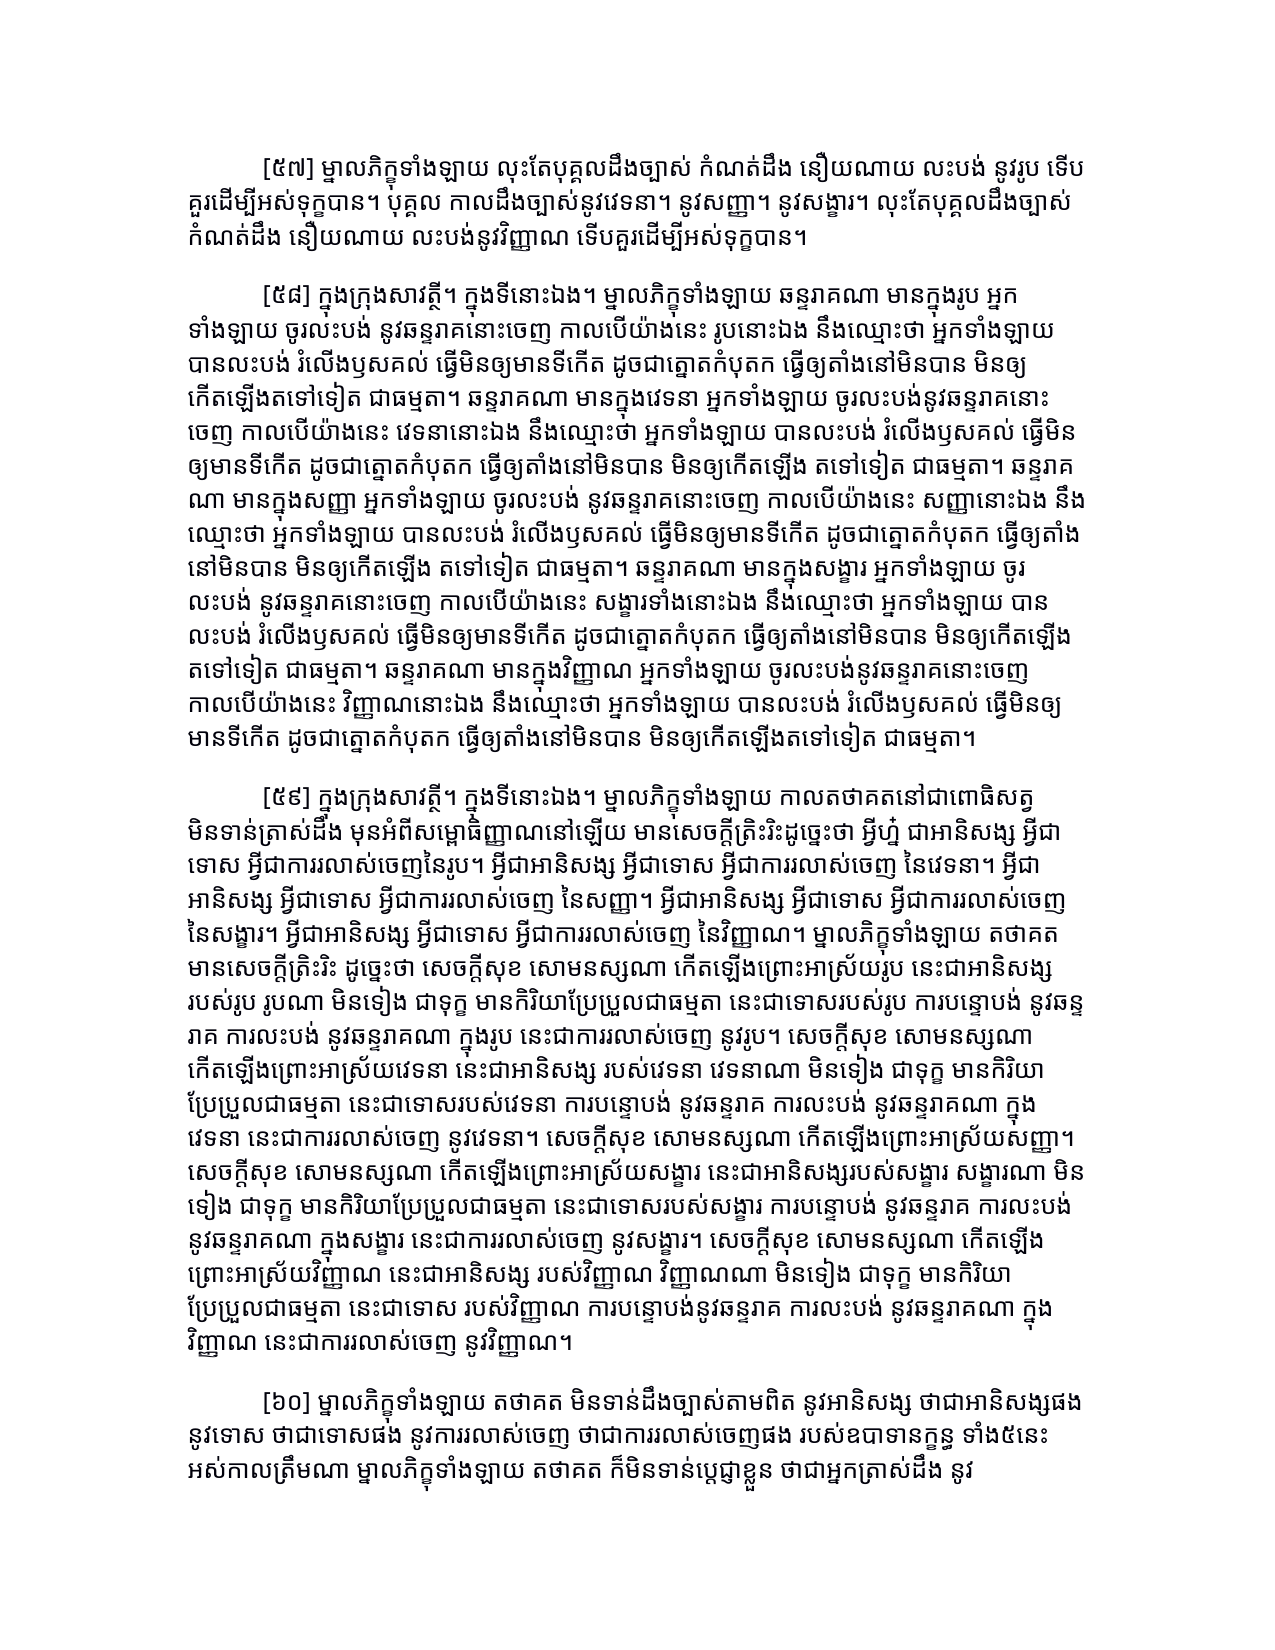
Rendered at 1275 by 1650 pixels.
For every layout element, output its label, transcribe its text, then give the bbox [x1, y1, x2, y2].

text [៥៩] ក្នុងក្រុងសាវត្ថី។ ក្នុងទីនោះឯង។ ម្នាលភិក្ខុទាំងឡាយ កាលតថាគត​នៅ​ជាពោធិសត្វ មិនទាន់ត្រាស់ដឹង មុនអំពីសម្ពោធិញ្ញាណនៅឡើយ មានសេចក្តី​ត្រិះរិះ​ដូច្នេះថា អ្វីហ្ន៎ ជាអានិសង្ស អ្វីជាទោស អ្វីជាការរលាស់ចេញនៃរូប។ អ្វីជាអានិសង្ស អ្វីជាទោស អ្វីជាការរលាស់ចេញ នៃវេទនា។ អ្វីជាអានិសង្ស អ្វីជាទោស អ្វីជាការរលាស់ចេញ នៃសញ្ញា។ អ្វីជាអានិសង្ស អ្វីជាទោស អ្វីជាការរលាស់ចេញ នៃ​សង្ខារ។ អ្វីជាអានិសង្ស អ្វីជាទោស អ្វីជាការរលាស់ចេញ នៃវិញ្ញាណ។ ម្នាលភិក្ខុ​ទាំងឡាយ តថាគត មានសេចក្តីត្រិះរិះ ដូច្នេះថា សេចក្តីសុខ សោមនស្ស​ណា កើតឡើងព្រោះអាស្រ័យរូប នេះជាអានិសង្ស ​របស់រូប រូបណា មិនទៀង ជាទុក្ខ មានកិរិយាប្រែប្រួលជាធម្មតា នេះជាទោស​របស់រូប ការបន្ទោបង់ ​នូវឆន្ទរាគ ការលះបង់ ​នូវឆន្ទរាគណា ក្នុងរូប នេះជាការរលាស់ចេញ នូវរូប។ សេចក្តីសុខ សោមនស្ស​ណា កើតឡើងព្រោះអាស្រ័យវេទនា នេះជាអានិសង្ស ​របស់វេទនា វេទនាណា មិនទៀង ជាទុក្ខ មានកិរិយាប្រែប្រួលជាធម្មតា នេះជាទោស​របស់វេទនា ការបន្ទោបង់​ នូវឆន្ទរាគ ការលះបង់​ នូវឆន្ទរាគណា ក្នុងវេទនា នេះជាការរលាស់​ចេញ នូវវេទនា។ សេចក្តីសុខ សោមនស្ស​ណា កើតឡើងព្រោះអាស្រ័យសញ្ញា។ សេចក្តីសុខ សោមនស្សណា កើតឡើង​ព្រោះអាស្រ័យសង្ខារ នេះជាអានិសង្ស​របស់សង្ខារ សង្ខារណា មិនទៀង ជាទុក្ខ មានកិរិយាប្រែប្រួលជាធម្មតា នេះជាទោស​របស់សង្ខារ ការបន្ទោបង់​ នូវឆន្ទរាគ ការលះបង់ ​នូវឆន្ទរាគណា ក្នុងសង្ខារ នេះជាការរលាស់ចេញ នូវសង្ខារ។ សេចក្តីសុខ សោមនស្ស​ណា កើតឡើង​ព្រោះអាស្រ័យវិញ្ញាណ នេះជាអានិសង្ស​ របស់វិញ្ញាណ វិញ្ញាណណា មិនទៀង ជាទុក្ខ មានកិរិយាប្រែប្រួលជាធម្មតា នេះជាទោស​ របស់វិញ្ញាណ ការបន្ទោបង់​នូវឆន្ទរាគ ការលះបង់​ នូវឆន្ទរាគណា ក្នុងវិញ្ញាណ នេះជាការរលាស់ចេញ នូវវិញ្ញាណ។ [187, 779, 1087, 1358]
text [៥៨] ក្នុងក្រុងសាវត្ថី។ ក្នុងទីនោះឯង។ ម្នាលភិក្ខុទាំងឡាយ ឆន្ទរាគណា មាន​ក្នុងរូប អ្នកទាំងឡាយ ចូរលះបង់ ​នូវឆន្ទរាគនោះចេញ កាលបើយ៉ាងនេះ រូប​នោះឯង នឹង​ឈ្មោះថា អ្នកទាំងឡាយ បានលះបង់ រំលើងឫសគល់ ធ្វើ​មិនឲ្យ​មានទីកើត ដូច​ជាត្នោតកំបុតក ធ្វើឲ្យតាំងនៅមិនបាន មិនឲ្យកើតឡើងតទៅទៀត ជាធម្មតា។ ឆន្ទរាគ​ណា មានក្នុងវេទនា អ្នកទាំងឡាយ ចូរលះបង់​នូវ​ឆន្ទរាគនោះ​ចេញ កាលបើ​យ៉ាងនេះ វេទនានោះឯង នឹងឈ្មោះថា អ្នកទាំងឡាយ បានលះបង់ រំលើងឫសគល់ ធ្វើ​មិនឲ្យមានទីកើត ដូចជាត្នោតកំបុតក ធ្វើឲ្យតាំង​នៅមិនបាន មិនឲ្យ​កើតឡើង តទៅ​ទៀត ជាធម្មតា។ ឆន្ទរាគណា មានក្នុងសញ្ញា អ្នកទាំងឡាយ ចូរលះបង់ ​នូវឆន្ទរាគនោះ​ចេញ កាលបើយ៉ាងនេះ សញ្ញានោះឯង នឹងឈ្មោះថា អ្នកទាំងឡាយ បាន​លះបង់ រំលើងឫសគល់ ធ្វើមិនឲ្យមានទីកើត ដូចជាត្នោតកំបុតក ធ្វើឲ្យតាំង​នៅ​មិនបាន មិនឲ្យ​កើតឡើង តទៅ​ទៀត ជាធម្មតា។ ឆន្ទរាគណា មានក្នុងសង្ខារ អ្នក​ទាំង​ឡាយ ចូរលះបង់ ​នូវឆន្ទរាគនោះ​ចេញ កាលបើយ៉ាងនេះ សង្ខារទាំងនោះឯង នឹងឈ្មោះថា អ្នកទាំងឡាយ បាន​លះបង់ រំលើងឫសគល់ ធ្វើមិនឲ្យ​មាន​ទីកើត ​ដូចជាត្នោតកំបុតក ធ្វើឲ្យតាំង​នៅមិនបាន មិនឲ្យ​កើតឡើង តទៅ​ទៀត ជាធម្មតា។ ឆន្ទរាគណា មានក្នុងវិញ្ញាណ អ្នកទាំងឡាយ ចូរលះបង់​នូវឆន្ទរាគនោះ​ចេញ កាលបើយ៉ាងនេះ វិញ្ញាណនោះឯង នឹងឈ្មោះថា អ្នកទាំងឡាយ បាន​លះបង់ រំលើងឫសគល់ ធ្វើមិនឲ្យមានទីកើត ដូចជាត្នោតកំបុតក ធ្វើឲ្យតាំង​នៅមិនបាន មិនឲ្យ​កើតឡើងតទៅ​ទៀត ជាធម្មតា។ [187, 277, 1087, 754]
text [៥៧] ម្នាលភិក្ខុទាំងឡាយ លុះតែបុគ្គលដឹងច្បាស់ កំណត់ដឹង នឿយណាយ លះបង់ នូវរូប ទើបគួរដើម្បីអស់ទុក្ខបាន។ បុគ្គល​ កាលដឹងច្បាស់នូវវេទនា។ នូវសញ្ញា។ នូវសង្ខារ។ លុះតែបុគ្គល​ដឹងច្បាស់ កំណត់ដឹង នឿយណាយ លះបង់​នូវ​វិញ្ញាណ ទើបគួរដើម្បីអស់ទុក្ខបាន។ [187, 150, 1087, 252]
text [៦០] ម្នាលភិក្ខុទាំងឡាយ តថាគត មិនទាន់ដឹងច្បាស់​តាមពិត នូវ​អានិសង្ស​ ថាជាអានិសង្សផង នូវ​ទោស ថាជាទោសផង នូវការរលាស់ចេញ ថាជាការ​រលាស់​ចេញផង របស់ឧបាទានក្ខន្ធ ទាំង៥នេះ អស់កាលត្រឹមណា ម្នាលភិក្ខុទាំងឡាយ តថាគត ក៏មិនទាន់ប្តេជ្ញាខ្លួន ថាជាអ្នកត្រាស់ដឹង​ នូវសម្មាសម្ពោធិញ្ញាណ ជាគុណ​ជាតដ៏ប្រសើរ ក្នុងលោក ព្រមទាំងទេវលោក មារលោក ព្រហ្មលោក ក្នុងពពួក​សត្វ ព្រមទាំង​សមណព្រាហ្មណ៍ ព្រមទាំងមនុស្សជាសម្មតិទេព និងមនុស្សដ៏សេស អស់​កាលត្រឹមនោះដែរ។ ម្នាលភិក្ខុទាំងឡាយ លុះតថាគត បានដឹងច្បាស់តាមពិត នូវ​អានិសង្ស ថាជាអានិសង្សផង នូវ​ទោស ថាជាទោសផង នូវការរលាស់ចេញ ថាជាការ​រលាស់​ចេញផង របស់ឧបាទានក្ខន្ធ ទាំង៥នេះ ក្នុងកាលណា ម្នាលភិក្ខុទាំងឡាយ តថាគត ទើបប្តេជ្ញាខ្លួន ថាជាអ្នកត្រាស់ដឹង​ នូវសម្មា​សម្ពោធិញ្ញាណ ជាគុណ​ជាត ដ៏ប្រសើរក្នុងលោក ព្រមទាំងទេវលោក មារលោក ព្រហ្មលោក ក្នុងពពួក​សត្វ ព្រមទាំង​សមណព្រាហ្មណ៍ ព្រមទាំងមនុស្ស​ជា​សម្មតិទេព និងមនុស្សដ៏សេស ក្នុង​កាលនោះឯង។ ការដឹងច្បាស់ ឃើញច្បាស់ ក៏​កើតឡើងហើយ ដល់តថាគត ដូច្នេះថា សេចក្តីរួចស្រឡះ (ចាក​អាសវៈ) របស់​តថាគត មិនកម្រើកបានឡើយ ជាតិនេះ ជាទីបំផុតត្រឹមនេះហើយ ឥឡូវនេះ ភពថ្មី គឺ​ការត្រឡប់កើតតទៅទៀត មិនមានឡើយ។ [187, 1383, 1087, 1485]
